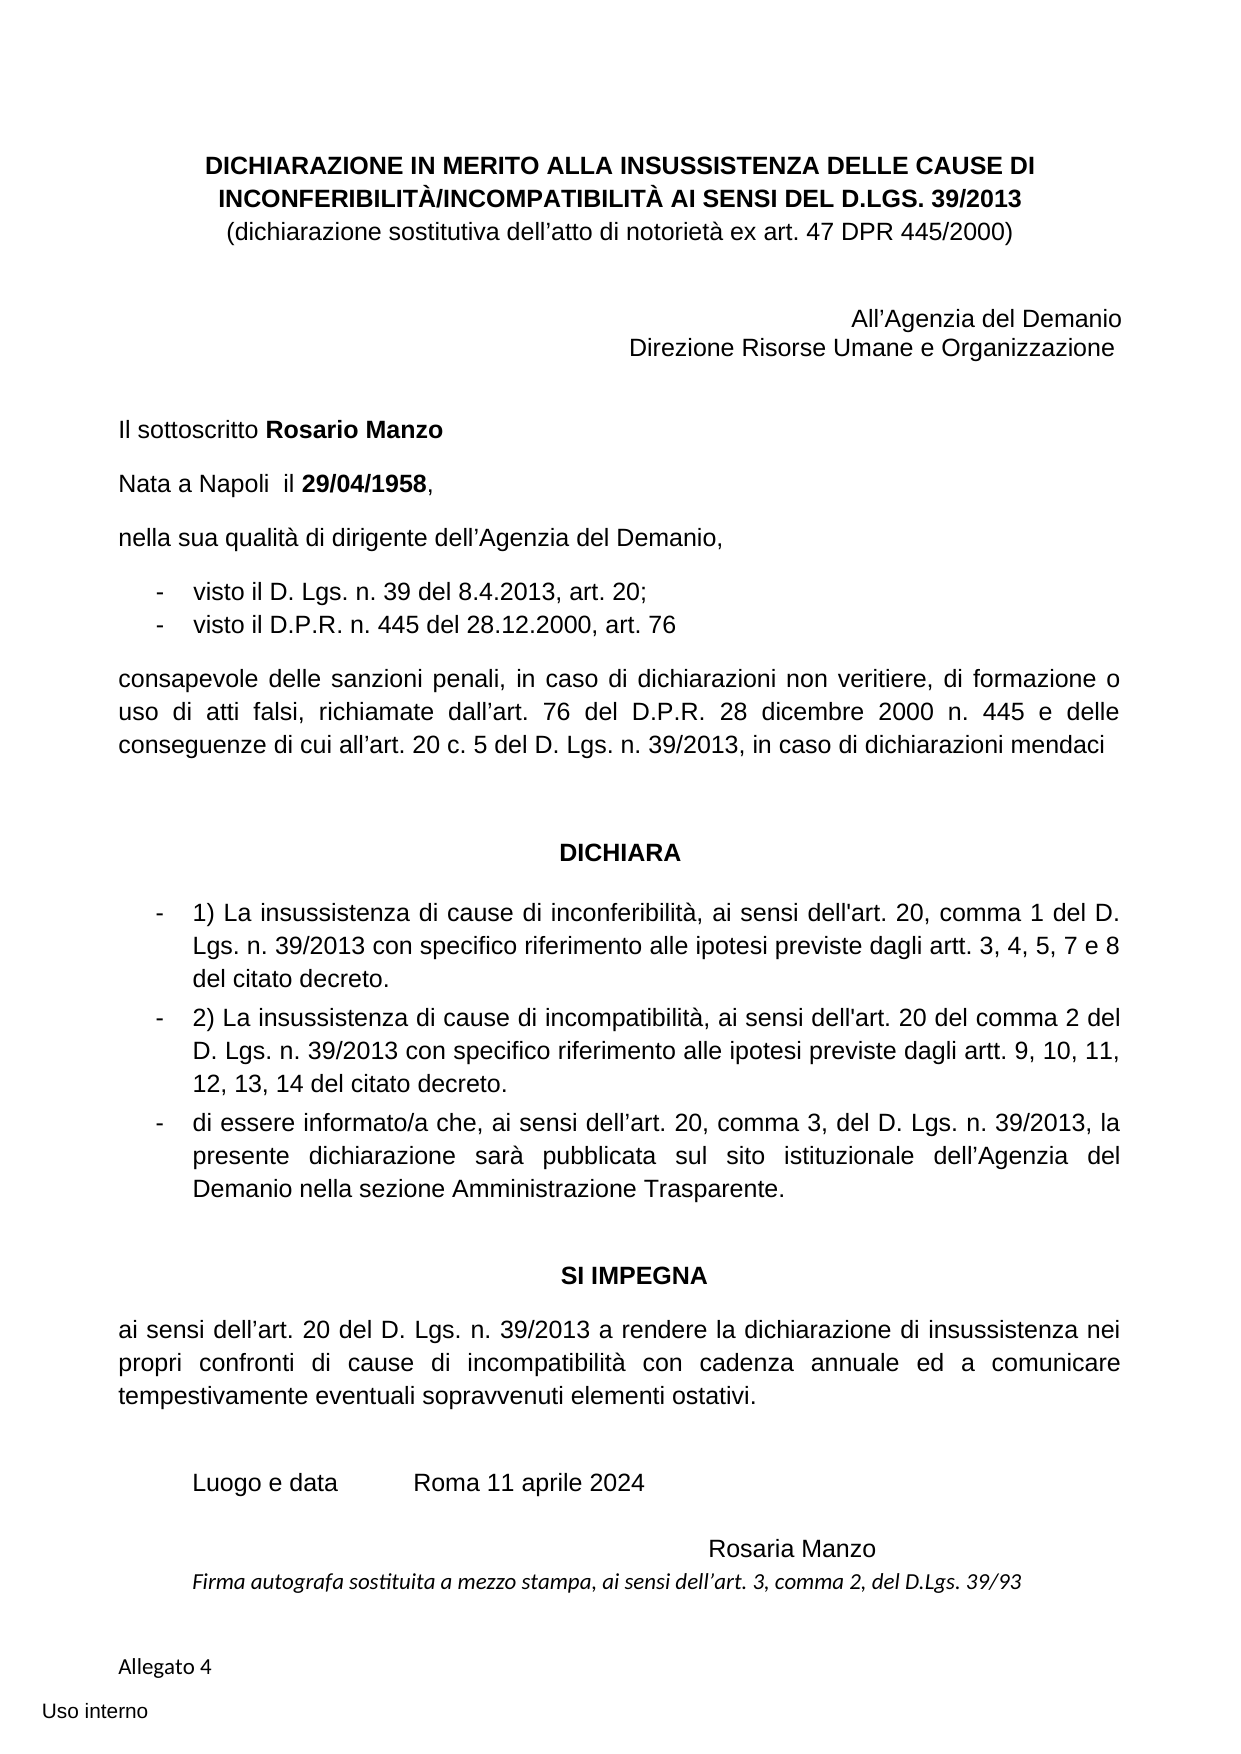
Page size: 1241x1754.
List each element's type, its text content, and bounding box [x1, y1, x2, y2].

list 1) La insussistenza di cause di inconferibilità, ai sensi dell'art. 20, comma 1 del D. Lgs. n. 39/2013 con specifico riferimento alle ipotesi previste dagli artt. 3, 4, 5, 7 e 8 del citato decreto. [155, 898, 1122, 992]
text consapevole delle sanzioni penali, in caso di dichiarazioni non veritiere, di formazione o uso di atti falsi, richiamate dall’art. 76 del D.P.R. 28 dicembre 2000 n. 445 e delle conseguenze di cui all’art. 20 c. 5 del D. Lgs. n. 39/2013, in caso di dichiarazioni mendaci [118, 664, 1122, 759]
text DICHIARAZIONE IN MERITO ALLA INSUSSISTENZA DELLE CAUSE DI INCONFERIBILITÀ/INCOMPATIBILITÀ AI SENSI DEL D.LGS. 39/2013 (dichiarazione sostitutiva dell’atto di notorietà ex art. 47 DPR 445/2000) [118, 151, 1122, 246]
list visto il D. Lgs. n. 39 del 8.4.2013, art. 20; [156, 577, 1122, 606]
text Direzione Risorse Umane e Organizzazione [118, 333, 1122, 362]
text DICHIARA [118, 838, 1122, 866]
text nella sua qualità di dirigente dell’Agenzia del Demanio, [118, 523, 1122, 552]
text Rosaria Manzo [634, 1534, 1122, 1563]
list di essere informato/a che, ai sensi dell’art. 20, comma 3, del D. Lgs. n. 39/2013, la presente dichiarazione sarà pubblicata sul sito istituzionale dell’Agenzia del Demanio nella sezione Amministrazione Trasparente. [155, 1108, 1122, 1203]
list 2) La insussistenza di cause di incompatibilità, ai sensi dell'art. 20 del comma 2 del D. Lgs. n. 39/2013 con specifico riferimento alle ipotesi previste dagli artt. 9, 10, 11, 12, 13, 14 del citato decreto. [155, 1003, 1122, 1098]
text ai sensi dell’art. 20 del D. Lgs. n. 39/2013 a rendere la dichiarazione di insussistenza nei propri confronti di cause di incompatibilità con cadenza annuale ed a comunicare tempestivamente eventuali sopravvenuti elementi ostativi. [118, 1315, 1122, 1410]
text Luogo e data Roma 11 aprile 2024 [118, 1468, 1122, 1497]
text Firma autografa sostituita a mezzo stampa, ai sensi dell’art. 3, comma 2, del D.Lgs. 39/93 [118, 1567, 1122, 1595]
list visto il D.P.R. n. 445 del 28.12.2000, art. 76 [156, 610, 1122, 639]
text Il sottoscritto Rosario Manzo [118, 415, 1122, 444]
text Nata a Napoli il 29/04/1958, [118, 469, 1122, 498]
text All’Agenzia del Demanio [118, 304, 1122, 333]
text SI IMPEGNA [561, 1261, 1122, 1290]
